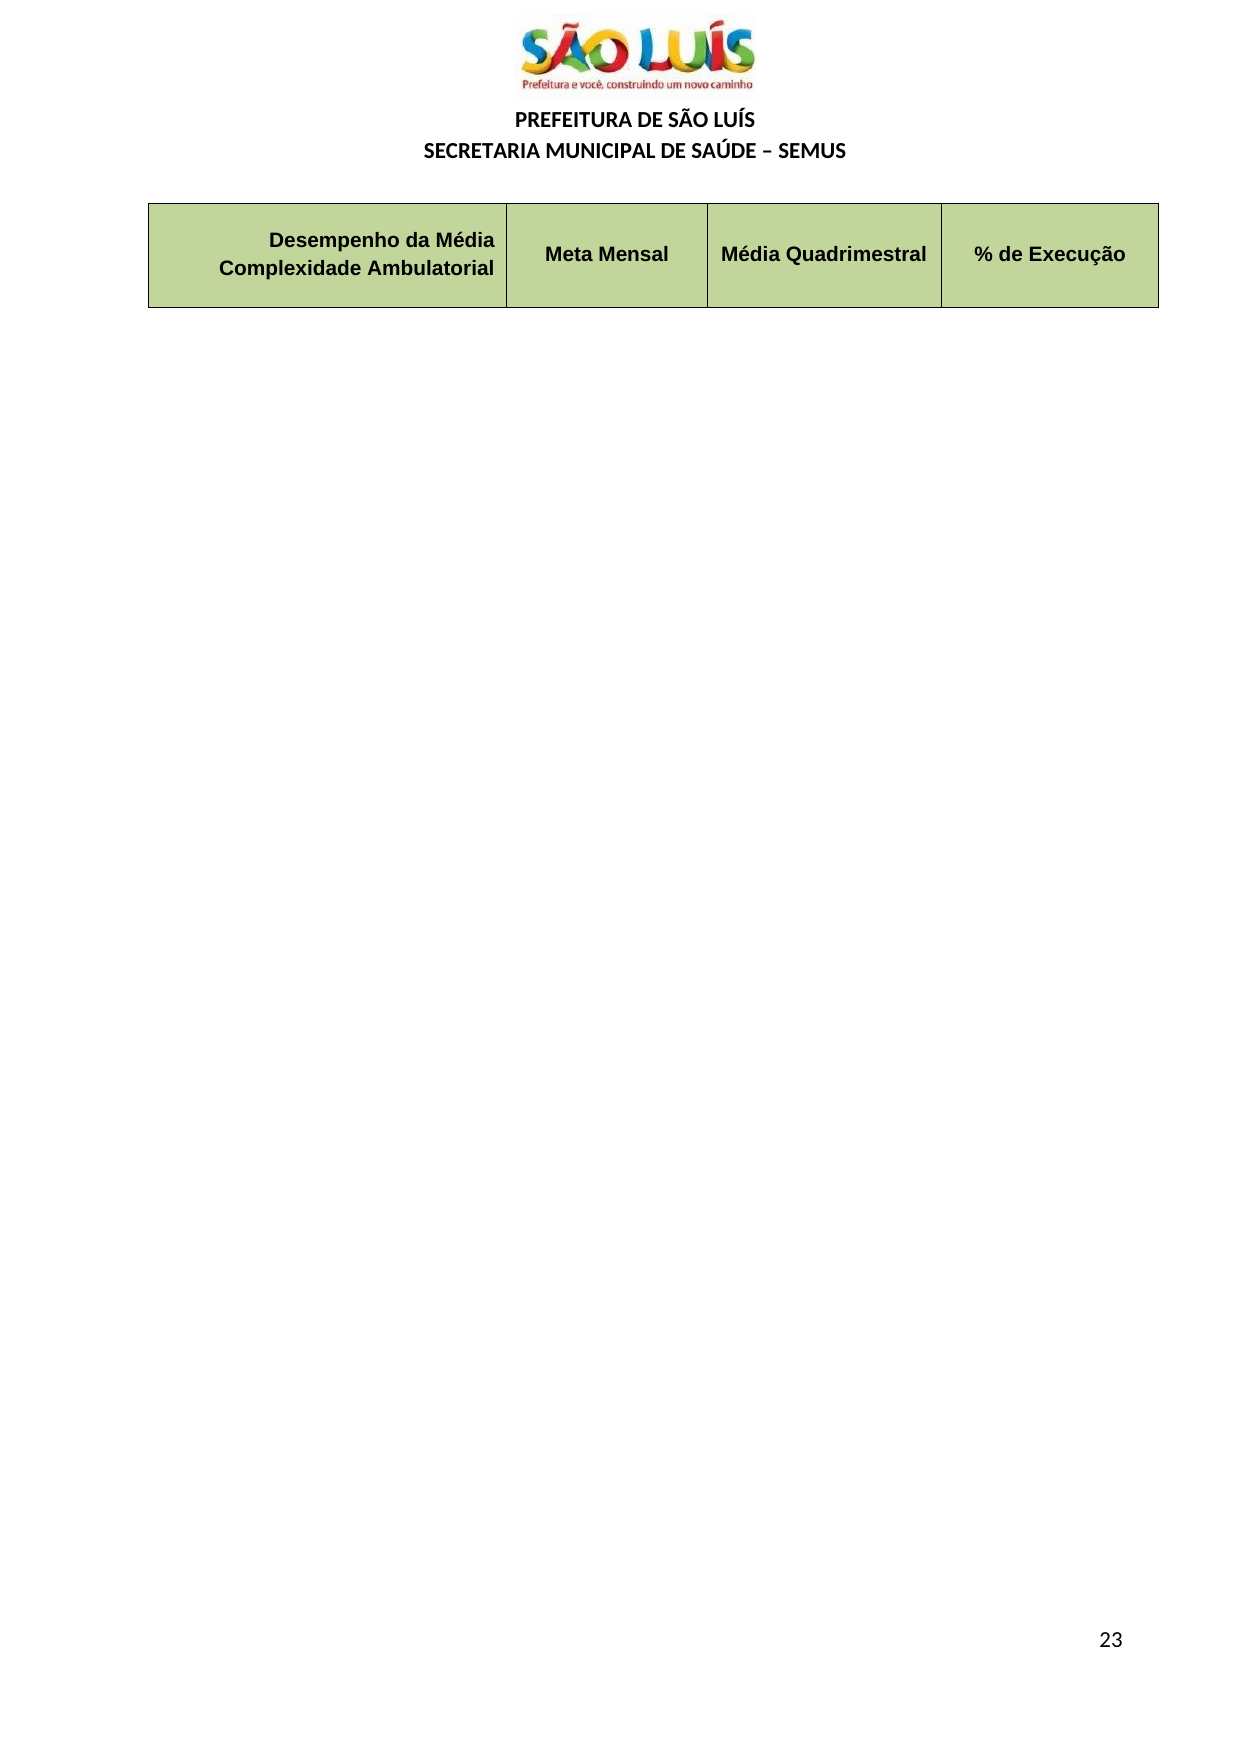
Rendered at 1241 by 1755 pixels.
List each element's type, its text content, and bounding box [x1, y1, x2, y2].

table_cell Meta Mensal [507, 204, 707, 307]
table_cell % de Execução [942, 204, 1158, 307]
table_cell Média Quadrimestral [708, 204, 941, 307]
table_cell Desempenho da Média Complexidade Ambulatorial [149, 204, 506, 307]
